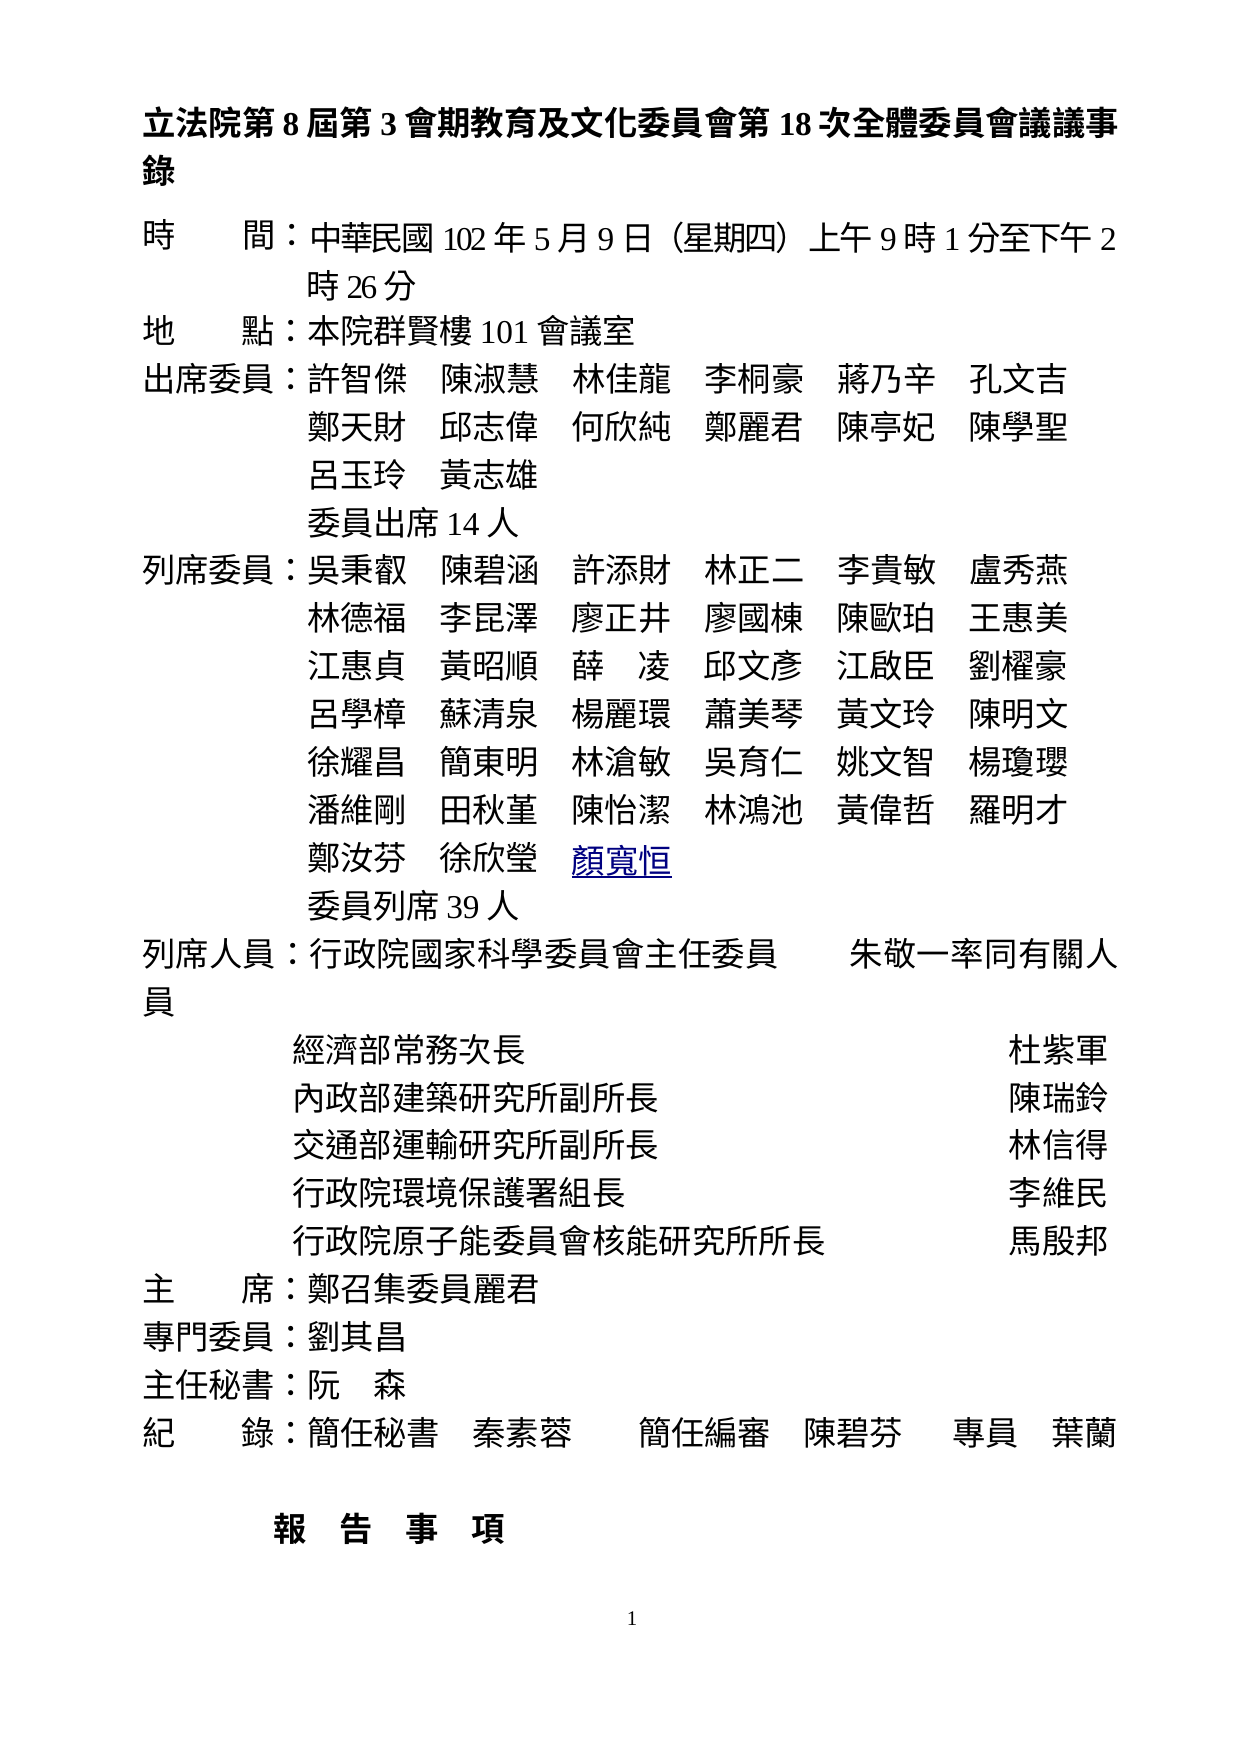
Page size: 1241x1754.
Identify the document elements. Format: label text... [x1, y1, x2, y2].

text 委員列席39人 [307, 883, 1120, 931]
text 委員出席14人 [307, 499, 1120, 547]
text 主 席：鄭召集委員麗君 [142, 1266, 1120, 1314]
text 呂學樟 蘇清泉 楊麗環 蕭美琴 黃文玲 陳明文 [307, 691, 1120, 739]
text 列席委員：吳秉叡 陳碧涵 許添財 林正二 李貴敏 盧秀燕 [142, 547, 1120, 595]
text 出席委員：許智傑 陳淑慧 林佳龍 李桐豪 蔣乃辛 孔文吉 [142, 356, 1120, 404]
text 行政院環境保護署組長 李維民 [142, 1170, 1120, 1218]
text 行政院原子能委員會核能研究所所長 馬殷邦 [142, 1218, 1120, 1266]
text 立法院第8屆第3會期教育及文化委員會第18次全體委員會議議事錄 [142, 97, 1120, 193]
text 列席人員：行政院國家科學委員會主任委員 朱敬一率同有關人員 [142, 931, 1120, 1027]
text 交通部運輸研究所副所長 林信得 [142, 1122, 1120, 1170]
text 紀 錄：簡任秘書 秦素蓉 簡任編審 陳碧芬 專員 葉蘭 [142, 1410, 1120, 1458]
text 潘維剛 田秋堇 陳怡潔 林鴻池 黃偉哲 羅明才 [307, 787, 1120, 835]
text 專門委員：劉其昌 [142, 1314, 1120, 1362]
text 時 間：中華民國102年5月9日（星期四）上午9時1分至下午2時26分 [142, 212, 1120, 308]
text 內政部建築研究所副所長 陳瑞鈴 [142, 1074, 1120, 1122]
text 呂玉玲 黃志雄 [307, 452, 1120, 499]
text 經濟部常務次長 杜紫軍 [142, 1027, 1120, 1074]
text 地 點：本院群賢樓101會議室 [142, 308, 1120, 356]
text 林德福 李昆澤 廖正井 廖國棟 陳歐珀 王惠美 [307, 595, 1120, 643]
text 主任秘書：阮 森 [142, 1362, 1120, 1410]
text 江惠貞 黃昭順 薛 凌 邱文彥 江啟臣 劉櫂豪 [307, 643, 1120, 691]
text 鄭汝芬 徐欣瑩 顏寬恒 [307, 835, 1120, 883]
text 報 告 事 項 [142, 1506, 1120, 1554]
text 鄭天財 邱志偉 何欣純 鄭麗君 陳亭妃 陳學聖 [307, 404, 1120, 452]
text 徐耀昌 簡東明 林滄敏 吳育仁 姚文智 楊瓊瓔 [307, 739, 1120, 787]
